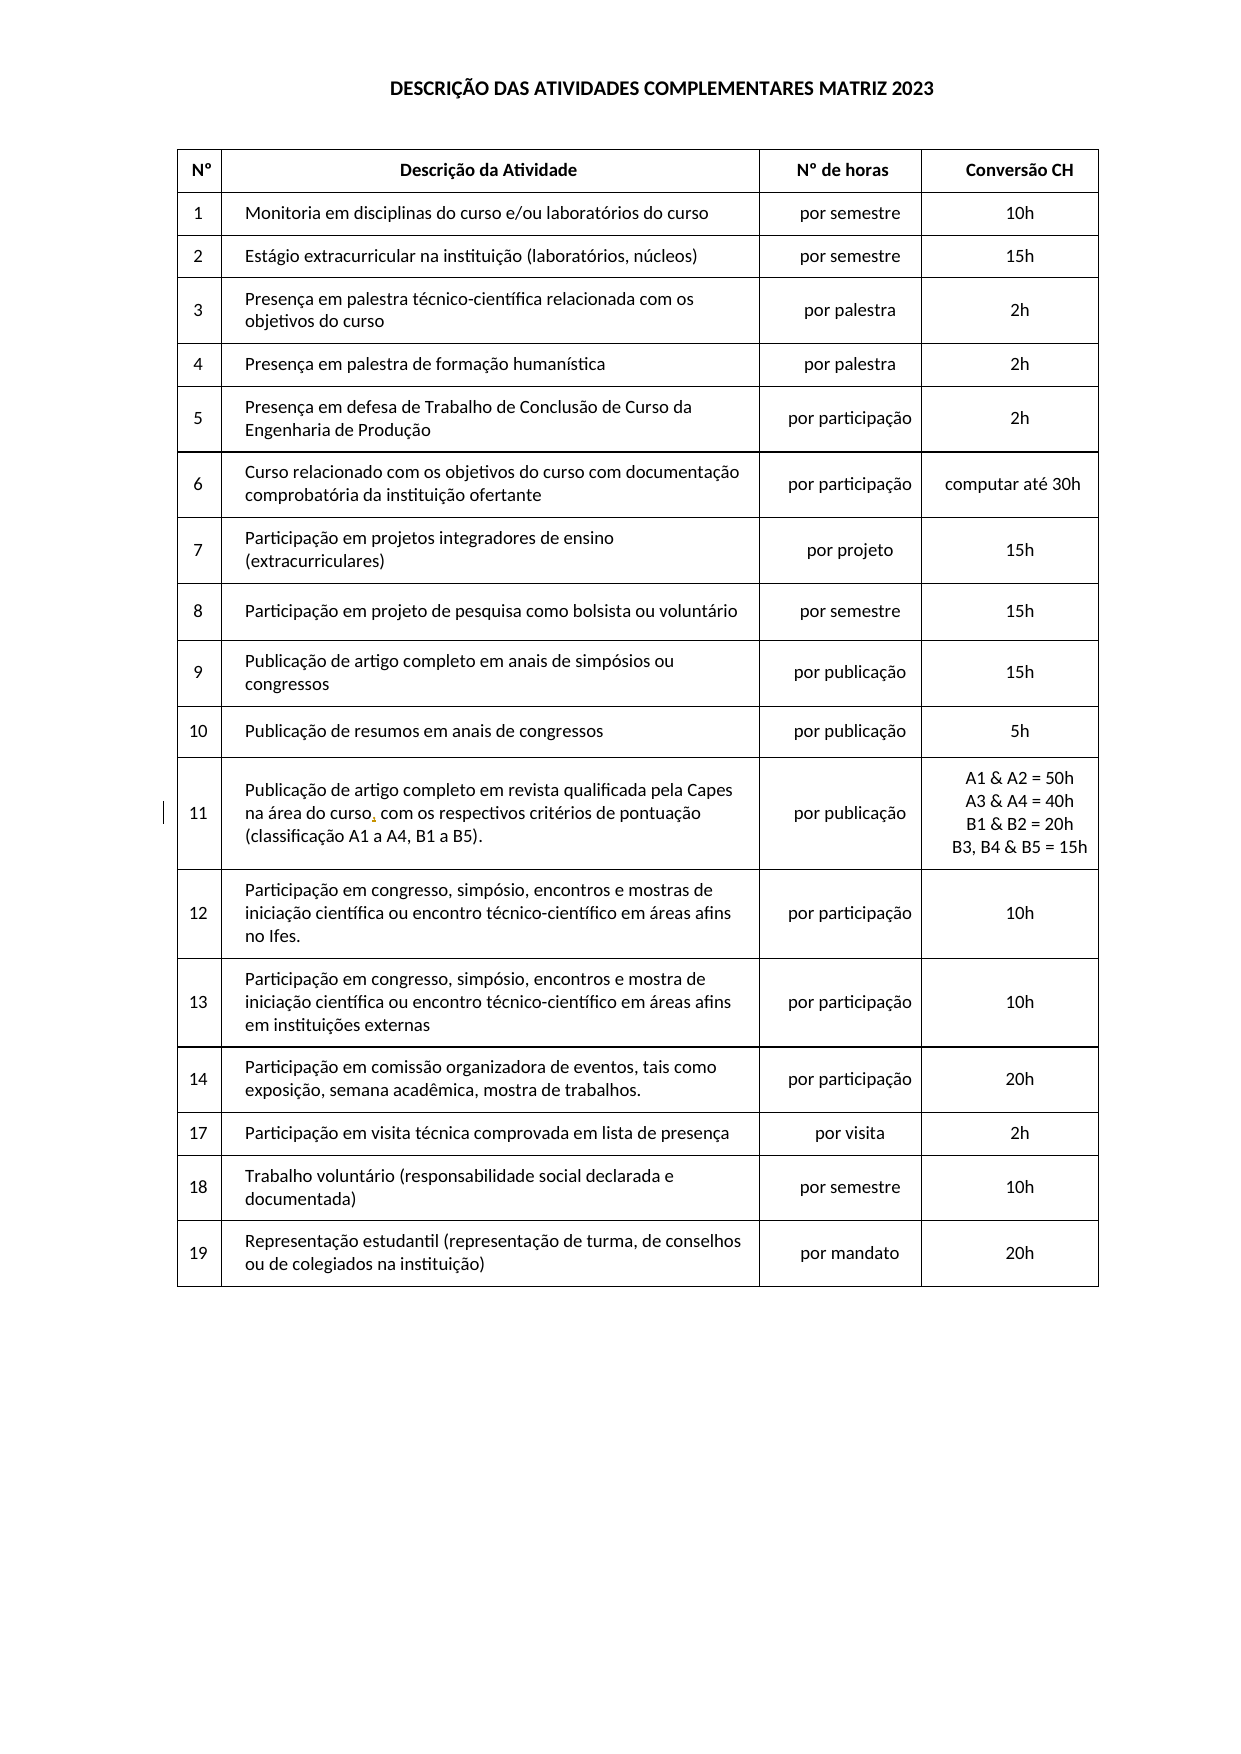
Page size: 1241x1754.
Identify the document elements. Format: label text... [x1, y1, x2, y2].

table_cell por publicação [760, 758, 921, 869]
table_cell 11 [178, 758, 221, 869]
table_cell 6 [178, 453, 221, 517]
table_cell por visita [760, 1113, 921, 1155]
table_header Nº [178, 150, 221, 192]
table_cell Presença em palestra técnico-científica relacionada com os objetivos do curso [222, 278, 759, 343]
table_cell por semestre [760, 193, 921, 234]
table_cell por participação [760, 1048, 921, 1112]
table_cell 18 [178, 1156, 221, 1220]
table_cell 1 [178, 193, 221, 234]
table_cell por participação [760, 453, 921, 517]
table_cell Participação em projeto de pesquisa como bolsista ou voluntário [222, 584, 759, 640]
table_cell Monitoria em disciplinas do curso e/ou laboratórios do curso [222, 193, 759, 234]
table_cell 12 [178, 870, 221, 958]
table_cell 5 [178, 387, 221, 451]
table_cell por participação [760, 959, 921, 1046]
table_cell Presença em defesa de Trabalho de Conclusão de Curso da Engenharia de Produção [222, 387, 759, 451]
table_cell 2h [922, 387, 1098, 451]
table_cell por participação [760, 870, 921, 958]
table_cell 10 [178, 707, 221, 757]
table_cell 19 [178, 1221, 221, 1286]
table_cell 10h [922, 1156, 1098, 1220]
table_cell Participação em congresso, simpósio, encontros e mostras de iniciação científica ou encontro técnico-científico em áreas afins no Ifes. [222, 870, 759, 958]
table_header Descrição da Atividade [222, 150, 759, 192]
table_cell 20h [922, 1048, 1098, 1112]
table_cell por palestra [760, 344, 921, 386]
table_cell Participação em visita técnica comprovada em lista de presença [222, 1113, 759, 1155]
table_cell 10h [922, 870, 1098, 958]
subtitle DESCRIÇÃO DAS ATIVIDADES COMPLEMENTARES MATRIZ 2023 [177, 75, 1147, 100]
table_cell 2h [922, 278, 1098, 343]
table_cell Participação em congresso, simpósio, encontros e mostra de iniciação científica ou encontro técnico-científico em áreas afins em instituições externas [222, 959, 759, 1046]
table_cell 3 [178, 278, 221, 343]
table_cell Participação em comissão organizadora de eventos, tais como exposição, semana acadêmica, mostra de trabalhos. [222, 1048, 759, 1112]
table_cell 2 [178, 236, 221, 277]
table_cell 10h [922, 959, 1098, 1046]
table_cell computar até 30h [922, 453, 1098, 517]
table_cell 5h [922, 707, 1098, 757]
table_cell 10h [922, 193, 1098, 234]
table_cell 17 [178, 1113, 221, 1155]
table_cell Presença em palestra de formação humanística [222, 344, 759, 386]
table_cell 15h [922, 518, 1098, 583]
table_cell por semestre [760, 1156, 921, 1220]
table_cell 7 [178, 518, 221, 583]
table_cell A1 & A2 = 50h A3 & A4 = 40h B1 & B2 = 20h B3, B4 & B5 = 15h [922, 758, 1098, 869]
table_cell 15h [922, 584, 1098, 640]
table_cell 8 [178, 584, 221, 640]
table_cell por publicação [760, 707, 921, 757]
table_cell 2h [922, 344, 1098, 386]
table_cell 15h [922, 641, 1098, 706]
table_cell 4 [178, 344, 221, 386]
table_header Nº de horas [760, 150, 921, 192]
table_cell Representação estudantil (representação de turma, de conselhos ou de colegiados na instituição) [222, 1221, 759, 1286]
table_cell por palestra [760, 278, 921, 343]
table_cell por publicação [760, 641, 921, 706]
table_header Conversão CH [922, 150, 1098, 192]
table_cell Trabalho voluntário (responsabilidade social declarada e documentada) [222, 1156, 759, 1220]
table_cell por mandato [760, 1221, 921, 1286]
table_cell Estágio extracurricular na instituição (laboratórios, núcleos) [222, 236, 759, 277]
table_cell Publicação de artigo completo em anais de simpósios ou congressos [222, 641, 759, 706]
table_cell 2h [922, 1113, 1098, 1155]
table_cell 20h [922, 1221, 1098, 1286]
table_cell 9 [178, 641, 221, 706]
table_cell por participação [760, 387, 921, 451]
table_cell por semestre [760, 584, 921, 640]
table_cell Participação em projetos integradores de ensino (extracurriculares) [222, 518, 759, 583]
table_cell Curso relacionado com os objetivos do curso com documentação comprobatória da instituição ofertante [222, 453, 759, 517]
table_cell por projeto [760, 518, 921, 583]
table_cell 13 [178, 959, 221, 1046]
table_cell 14 [178, 1048, 221, 1112]
table_cell 15h [922, 236, 1098, 277]
table_cell Publicação de resumos em anais de congressos [222, 707, 759, 757]
table_cell Publicação de artigo completo em revista qualificada pela Capes na área do curso, com os respectivos critérios de pontuação (classificação A1 a A4, B1 a B5). [222, 758, 759, 869]
table_cell por semestre [760, 236, 921, 277]
